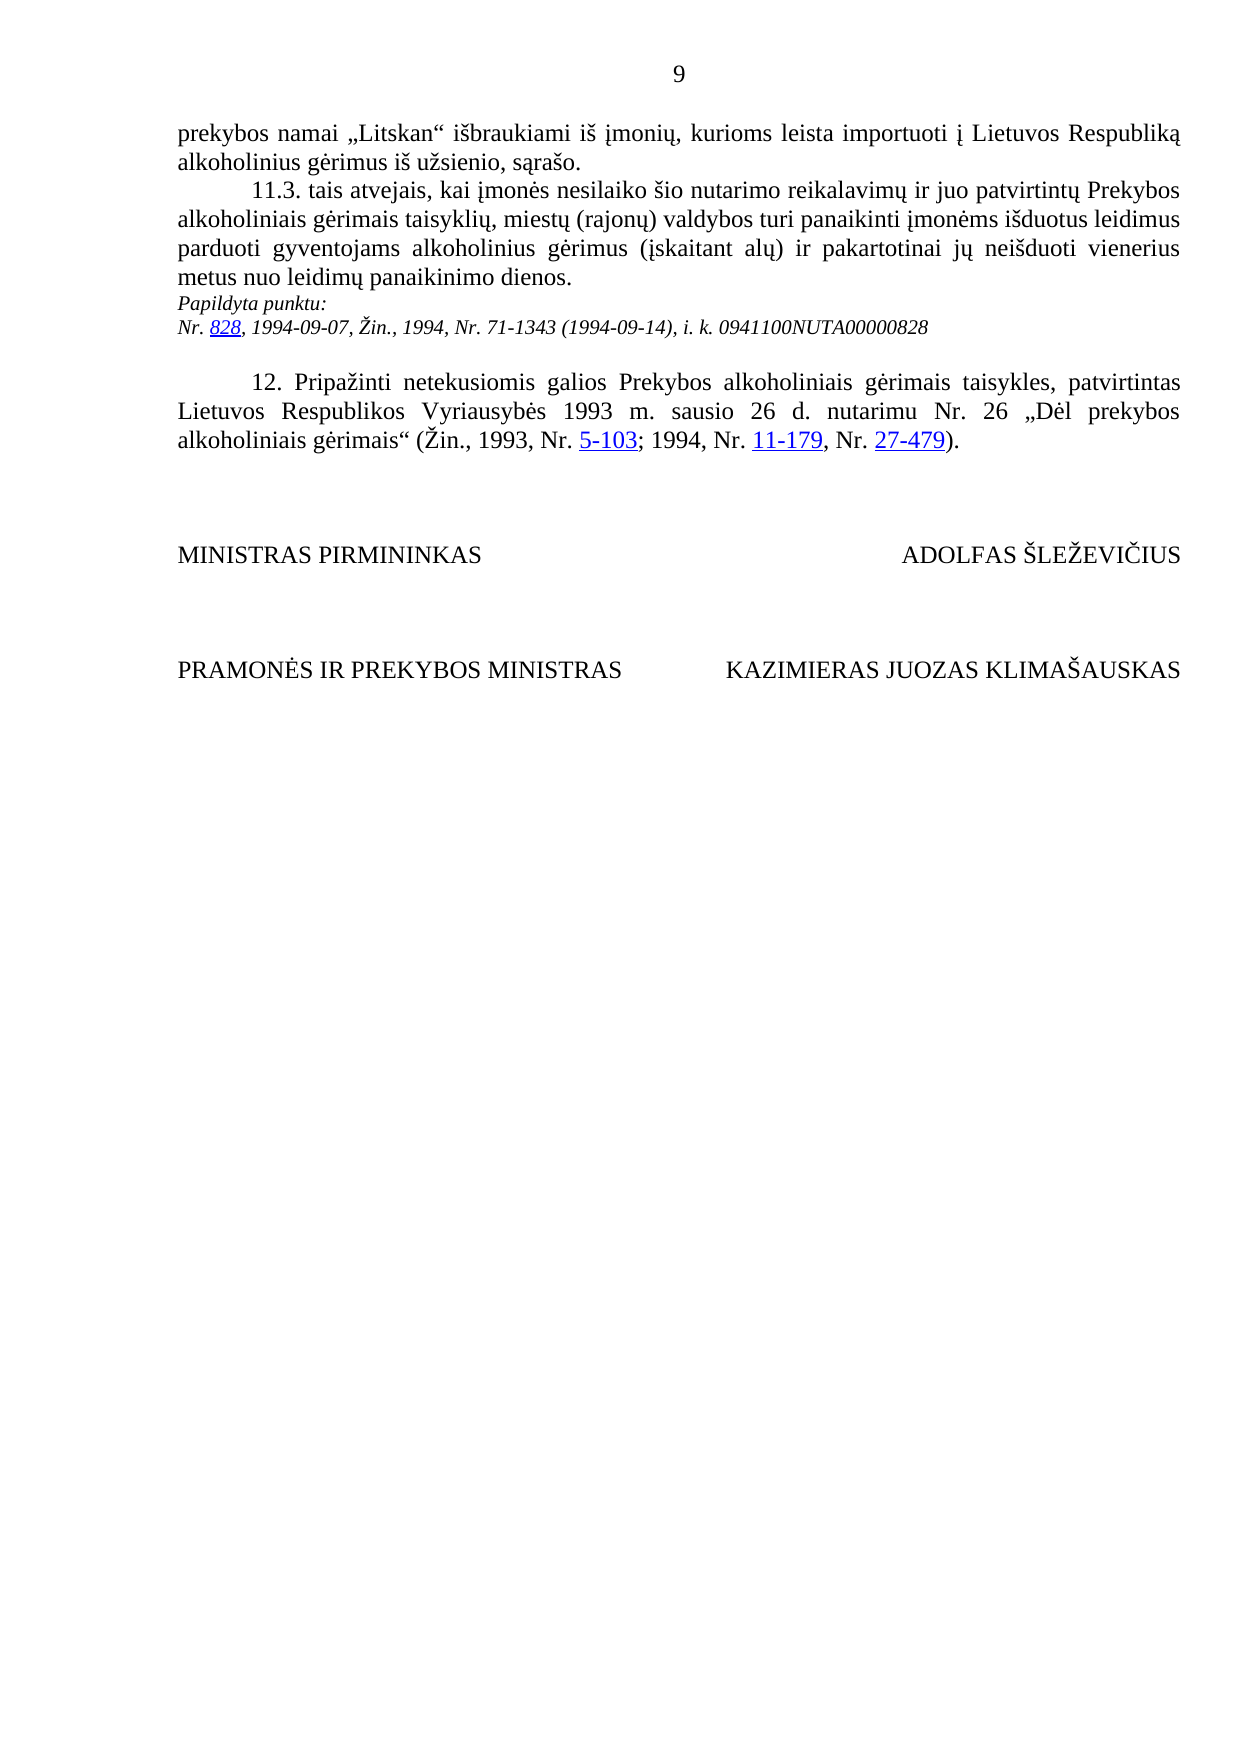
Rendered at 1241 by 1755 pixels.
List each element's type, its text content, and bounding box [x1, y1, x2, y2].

text 11.3. tais atvejais, kai įmonės nesilaiko šio nutarimo reikalavimų ir juo patvirtintų Prekybos alkoholiniais gėrimais taisyklių, miestų (rajonų) valdybos turi panaikinti įmonėms išduotus leidimus parduoti gyventojams alkoholinius gėrimus (įskaitant alų) ir pakartotinai jų neišduoti vienerius metus nuo leidimų panaikinimo dienos. [177, 176, 1181, 291]
text prekybos namai „Litskan“ išbraukiami iš įmonių, kurioms leista importuoti į Lietuvos Respubliką alkoholinius gėrimus iš užsienio, sąrašo. [177, 118, 1181, 176]
text MINISTRAS PIRMININKAS ADOLFAS ŠLEŽEVIČIUS [177, 540, 1181, 569]
text Papildyta punktu: [177, 291, 1181, 315]
text Nr. 828, 1994-09-07, Žin., 1994, Nr. 71-1343 (1994-09-14), i. k. 0941100NUTA00000828 [177, 315, 1181, 339]
text 12. Pripažinti netekusiomis galios Prekybos alkoholiniais gėrimais taisykles, patvirtintas Lietuvos Respublikos Vyriausybės 1993 m. sausio 26 d. nutarimu Nr. 26 „Dėl prekybos alkoholiniais gėrimais“ (Žin., 1993, Nr. 5-103; 1994, Nr. 11-179, Nr. 27-479). [177, 367, 1181, 454]
text PRAMONĖS IR PREKYBOS MINISTRAS KAZIMIERAS JUOZAS KLIMAŠAUSKAS [177, 655, 1181, 684]
